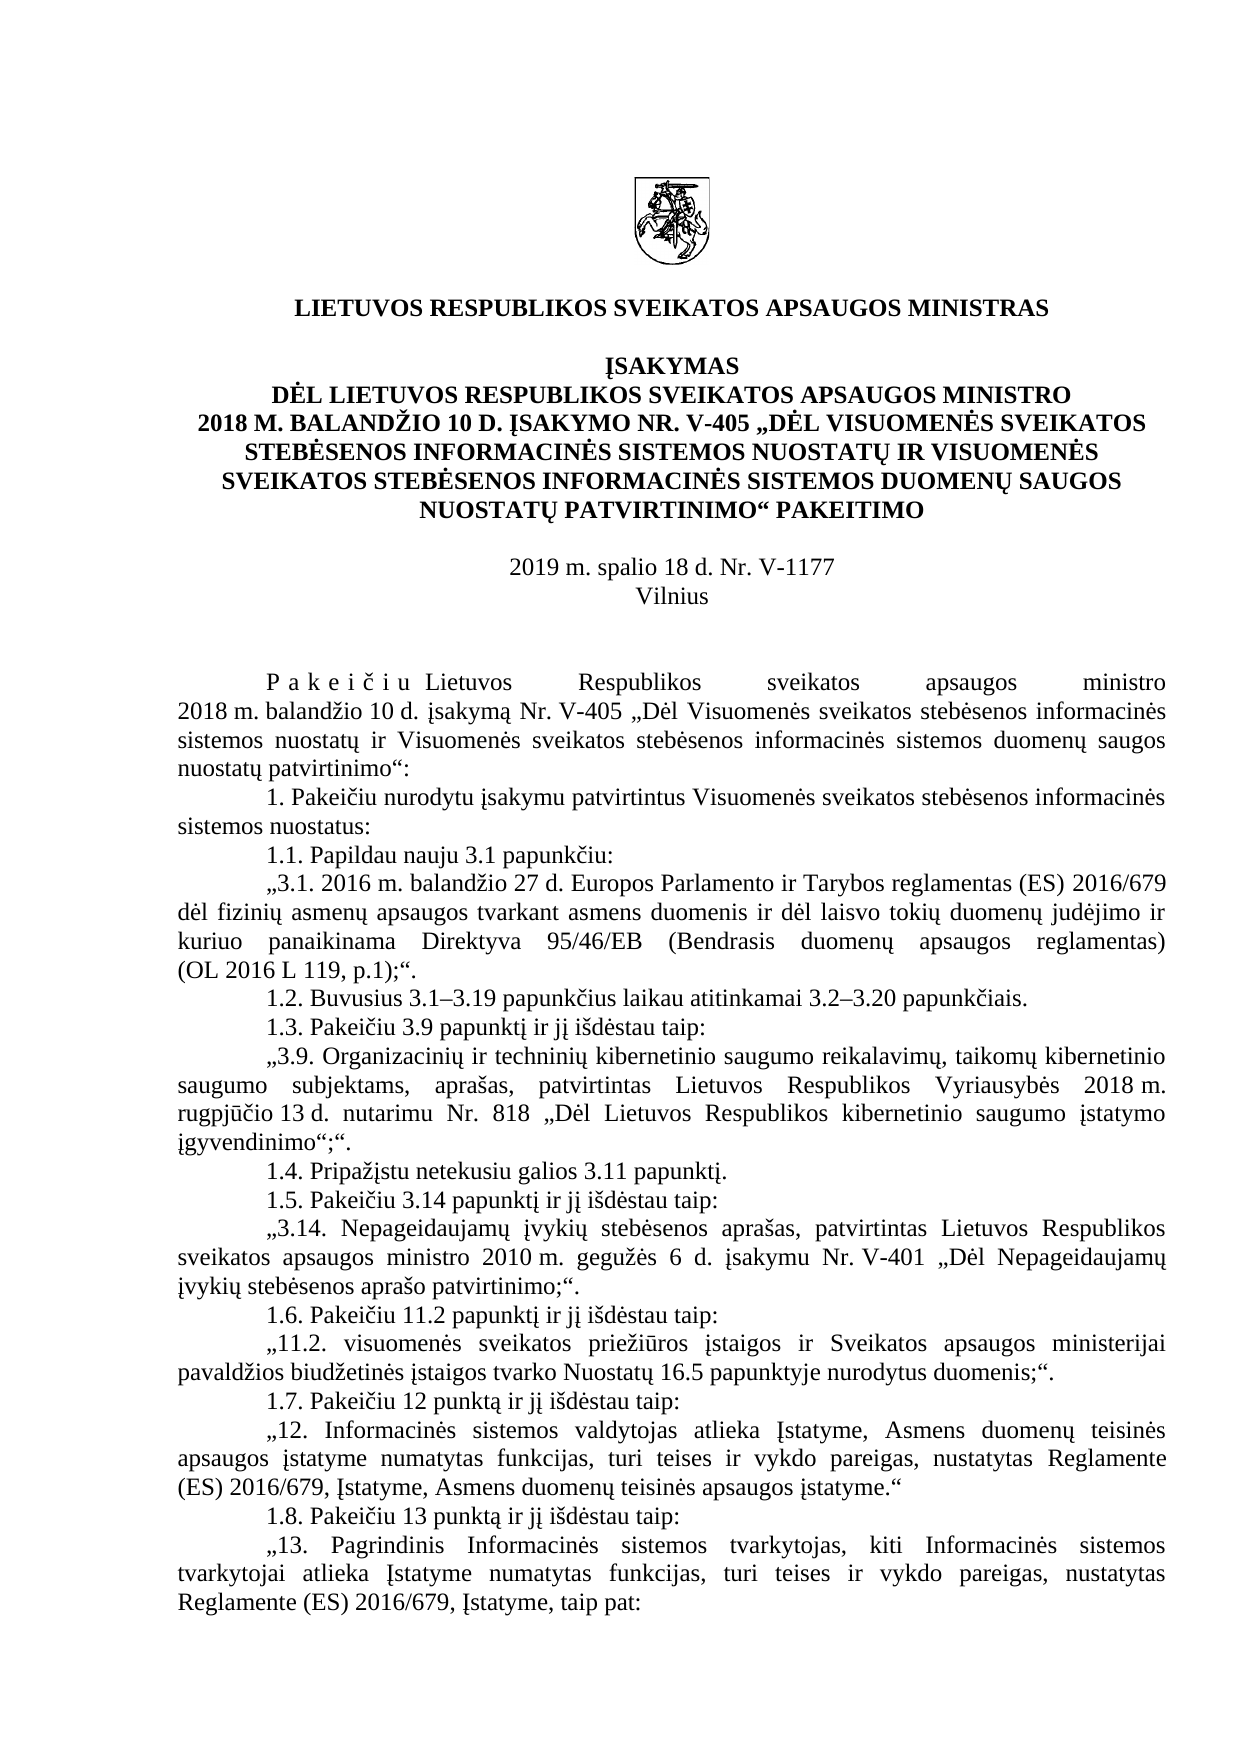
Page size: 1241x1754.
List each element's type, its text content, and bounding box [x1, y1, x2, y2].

text „12. Informacinės sistemos valdytojas atlieka Įstatyme, Asmens duomenų teisinės apsaugos įstatyme numatytas funkcijas, turi teises ir vykdo pareigas, nustatytas Reglamente (ES) 2016/679, Įstatyme, Asmens duomenų teisinės apsaugos įstatyme.“ [177, 1415, 1167, 1501]
text 1.3. Pakeičiu 3.9 papunktį ir jį išdėstau taip: [177, 1012, 1167, 1041]
text Vilnius [177, 581, 1167, 610]
text 1.2. Buvusius 3.1–3.19 papunkčius laikau atitinkamai 3.2–3.20 papunkčiais. [177, 983, 1167, 1012]
text 1.5. Pakeičiu 3.14 papunktį ir jį išdėstau taip: [177, 1185, 1167, 1213]
text DĖL LIETUVOS RESPUBLIKOS SVEIKATOS APSAUGOS MINISTRO 2018 M. BALANDŽIO 10 D. ĮSAKYMO NR. V-405 „DĖL VISUOMENĖS SVEIKATOS STEBĖSENOS INFORMACINĖS SISTEMOS NUOSTATŲ IR VISUOMENĖS SVEIKATOS STEBĖSENOS INFORMACINĖS SISTEMOS DUOMENŲ SAUGOS NUOSTATŲ PATVIRTINIMO“ PAKEITIMO [177, 380, 1167, 523]
text ĮSAKYMAS [177, 351, 1167, 380]
text „3.14. Nepageidaujamų įvykių stebėsenos aprašas, patvirtintas Lietuvos Respublikos sveikatos apsaugos ministro 2010 m. gegužės 6 d. įsakymu Nr. V-401 „Dėl Nepageidaujamų įvykių stebėsenos aprašo patvirtinimo;“. [177, 1213, 1167, 1300]
text Pakeičiu Lietuvos Respublikos sveikatos apsaugos ministro 2018 m. balandžio 10 d. įsakymą Nr. V-405 „Dėl Visuomenės sveikatos stebėsenos informacinės sistemos nuostatų ir Visuomenės sveikatos stebėsenos informacinės sistemos duomenų saugos nuostatų patvirtinimo“: [177, 667, 1167, 782]
text 1.7. Pakeičiu 12 punktą ir jį išdėstau taip: [177, 1386, 1167, 1415]
text „13. Pagrindinis Informacinės sistemos tvarkytojas, kiti Informacinės sistemos tvarkytojai atlieka Įstatyme numatytas funkcijas, turi teises ir vykdo pareigas, nustatytas Reglamente (ES) 2016/679, Įstatyme, taip pat: [177, 1530, 1167, 1616]
text „3.1. 2016 m. balandžio 27 d. Europos Parlamento ir Tarybos reglamentas (ES) 2016/679 dėl fizinių asmenų apsaugos tvarkant asmens duomenis ir dėl laisvo tokių duomenų judėjimo ir kuriuo panaikinama Direktyva 95/46/EB (Bendrasis duomenų apsaugos reglamentas) (OL 2016 L 119, p.1);“. [177, 868, 1167, 983]
text LIETUVOS RESPUBLIKOS SVEIKATOS APSAUGOS MINISTRAS [177, 293, 1167, 322]
text 1.4. Pripažįstu netekusiu galios 3.11 papunktį. [177, 1156, 1167, 1185]
text „11.2. visuomenės sveikatos priežiūros įstaigos ir Sveikatos apsaugos ministerijai pavaldžios biudžetinės įstaigos tvarko Nuostatų 16.5 papunktyje nurodytus duomenis;“. [177, 1328, 1167, 1386]
text 1.8. Pakeičiu 13 punktą ir jį išdėstau taip: [177, 1501, 1167, 1530]
text 1.6. Pakeičiu 11.2 papunktį ir jį išdėstau taip: [177, 1300, 1167, 1328]
text „3.9. Organizacinių ir techninių kibernetinio saugumo reikalavimų, taikomų kibernetinio saugumo subjektams, aprašas, patvirtintas Lietuvos Respublikos Vyriausybės 2018 m. rugpjūčio 13 d. nutarimu Nr. 818 „Dėl Lietuvos Respublikos kibernetinio saugumo įstatymo įgyvendinimo“;“. [177, 1041, 1167, 1156]
text 1.1. Papildau nauju 3.1 papunkčiu: [177, 840, 1167, 868]
text 1. Pakeičiu nurodytu įsakymu patvirtintus Visuomenės sveikatos stebėsenos informacinės sistemos nuostatus: [177, 782, 1167, 840]
text 2019 m. spalio 18 d. Nr. V-1177 [177, 552, 1167, 581]
